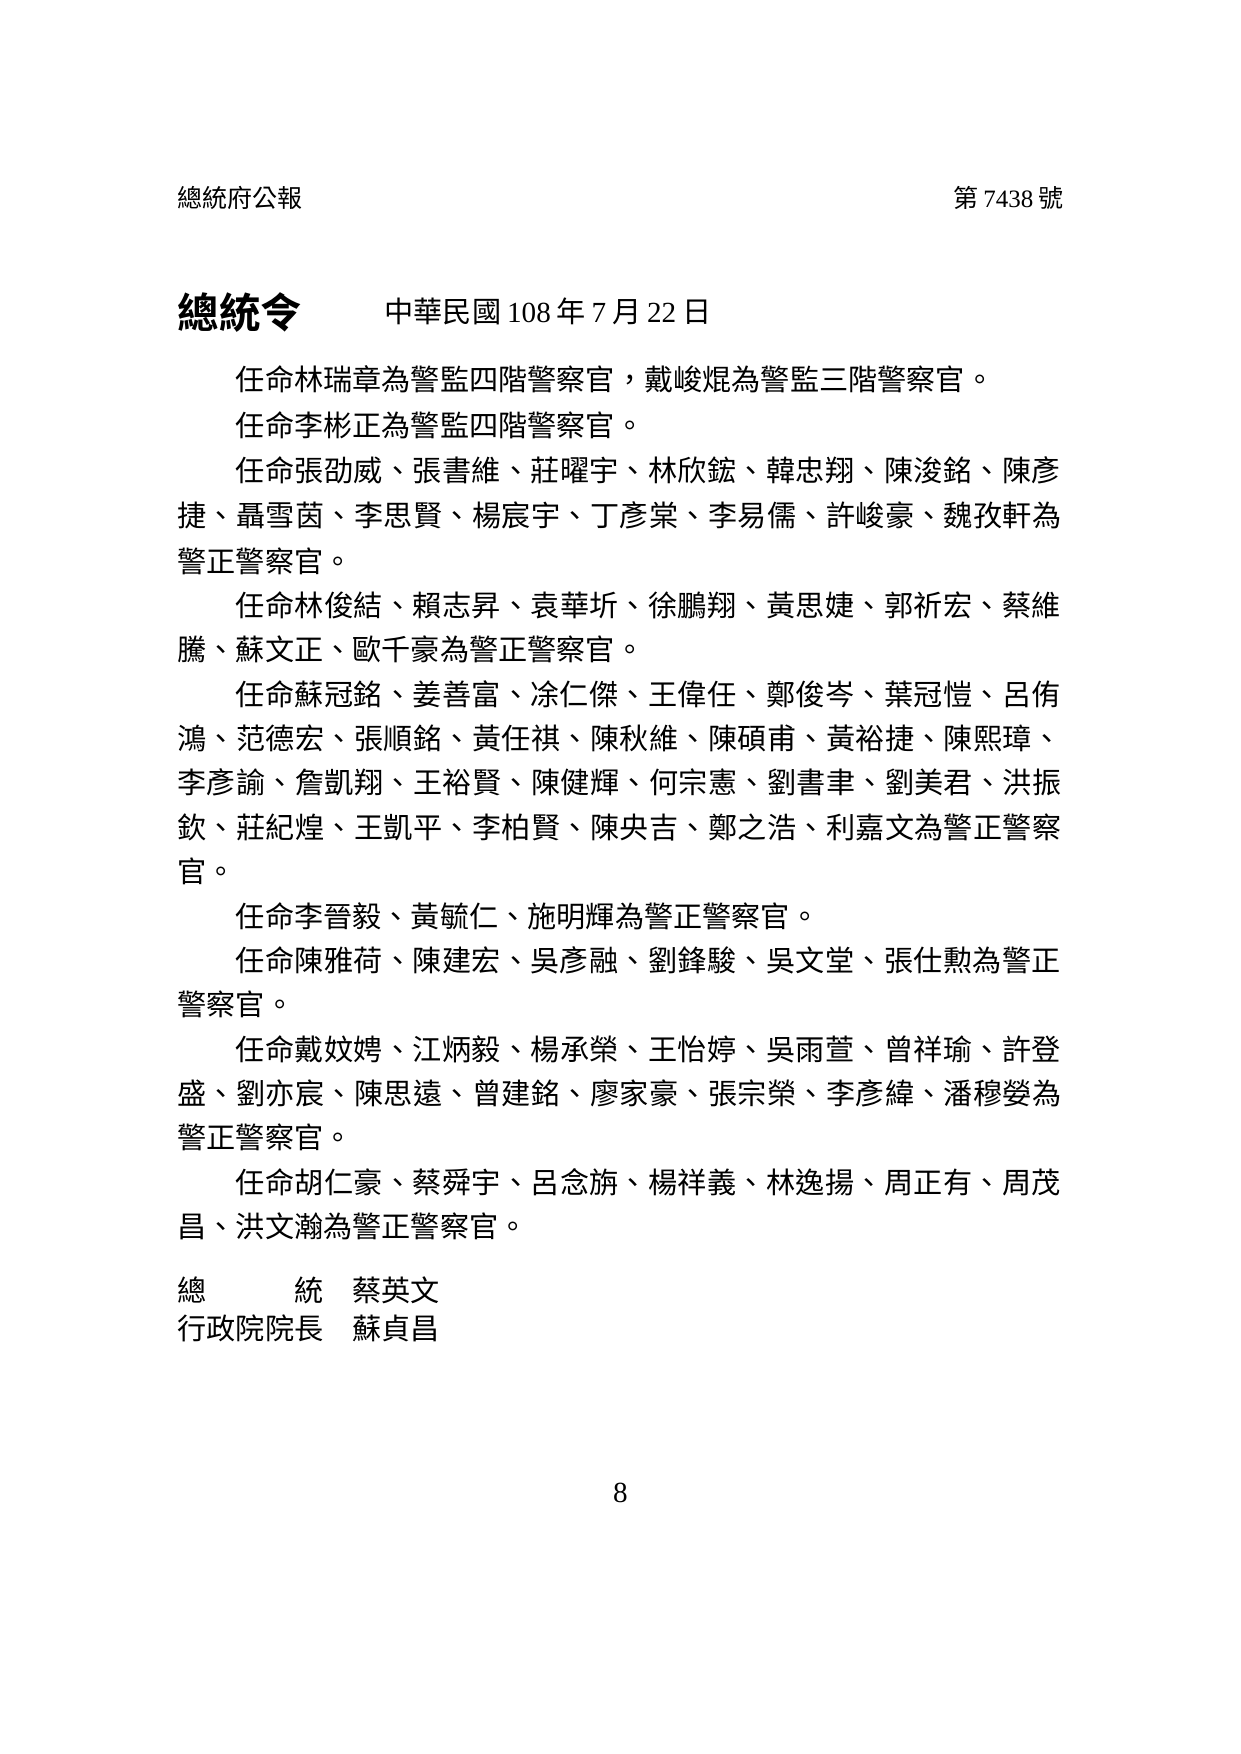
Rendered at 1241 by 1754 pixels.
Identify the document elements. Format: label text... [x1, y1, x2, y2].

text 任命胡仁豪、蔡舜宇、呂念旃、楊祥義、林逸揚、周正有、周茂昌、洪文瀚為警正警察官。 [177, 1158, 1063, 1247]
text 任命張劭威、張書維、莊曜宇、林欣鋐、韓忠翔、陳浚銘、陳彥捷、聶雪茵、李思賢、楊宸宇、丁彥棠、李易儒、許峻豪、魏孜軒為警正警察官。 [177, 445, 1063, 581]
table_header 總統令 [174, 266, 381, 354]
table_header 中華民國108年7月22日 [381, 266, 877, 354]
text 任命蘇冠銘、姜善富、凃仁傑、王偉任、鄭俊岑、葉冠愷、呂侑鴻、范德宏、張順銘、黃任祺、陳秋維、陳碩甫、黃裕捷、陳熙璋、李彥諭、詹凱翔、王裕賢、陳健輝、何宗憲、劉書聿、劉美君、洪振欽、莊紀煌、王凱平、李柏賢、陳央吉、鄭之浩、利嘉文為警正警察官。 [177, 670, 1063, 892]
text 任命李彬正為警監四階警察官。 [177, 400, 1063, 445]
text 總 統 蔡英文 行政院院長 蘇貞昌 [177, 1272, 1063, 1347]
text 任命李晉毅、黃毓仁、施明輝為警正警察官。 [177, 892, 1063, 936]
text 任命林俊結、賴志昇、袁華圻、徐鵬翔、黃思婕、郭祈宏、蔡維騰、蘇文正、歐千豪為警正警察官。 [177, 581, 1063, 670]
text 任命林瑞章為警監四階警察官，戴峻焜為警監三階警察官。 [177, 354, 1063, 400]
text 任命戴妏娉、江炳毅、楊承榮、王怡婷、吳雨萱、曾祥瑜、許登盛、劉亦宸、陳思遠、曾建銘、廖家豪、張宗榮、李彥緯、潘穆嫈為警正警察官。 [177, 1025, 1063, 1158]
text 任命陳雅荷、陳建宏、吳彥融、劉鋒駿、吳文堂、張仕勲為警正警察官。 [177, 936, 1063, 1025]
